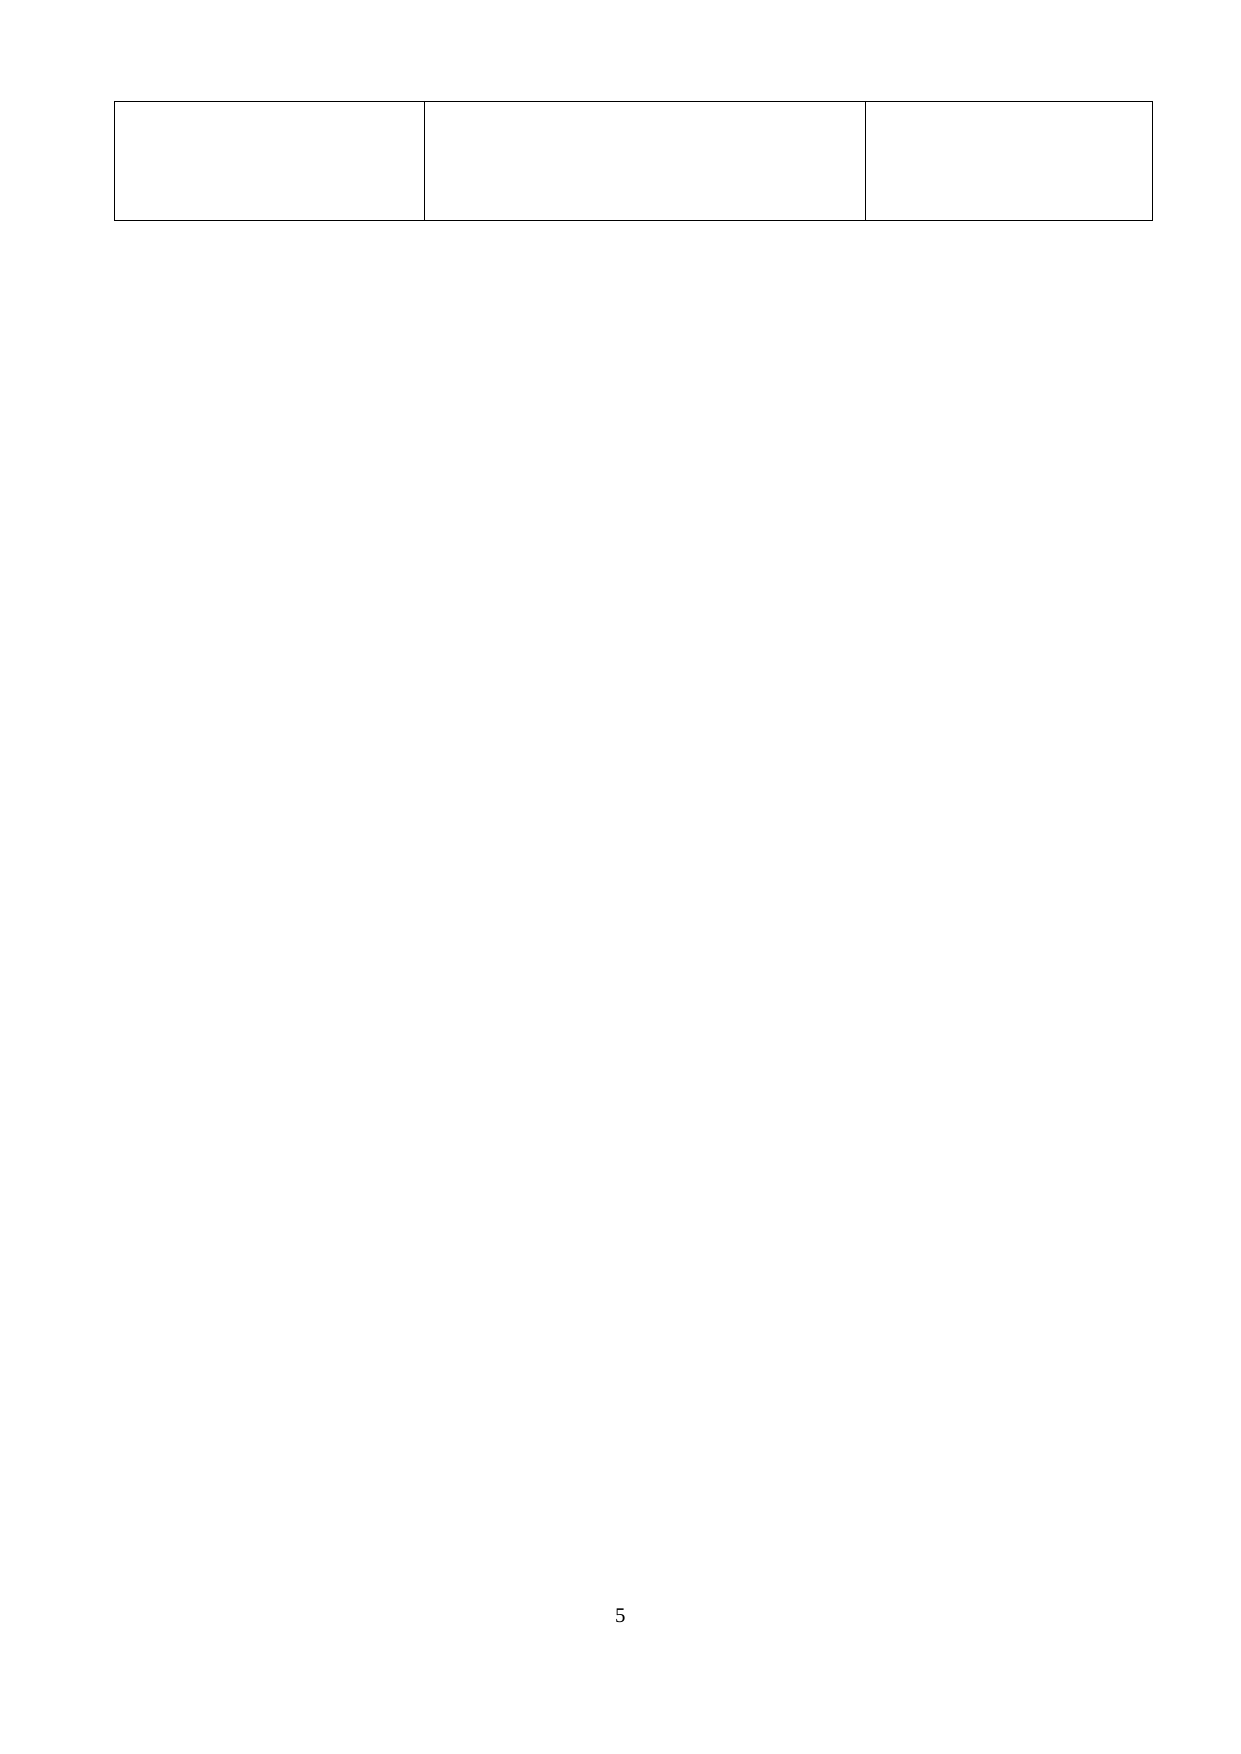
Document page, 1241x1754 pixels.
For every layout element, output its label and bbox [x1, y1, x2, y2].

table_cell [425, 102, 865, 219]
table_cell [115, 102, 424, 219]
table_cell [866, 102, 1152, 219]
